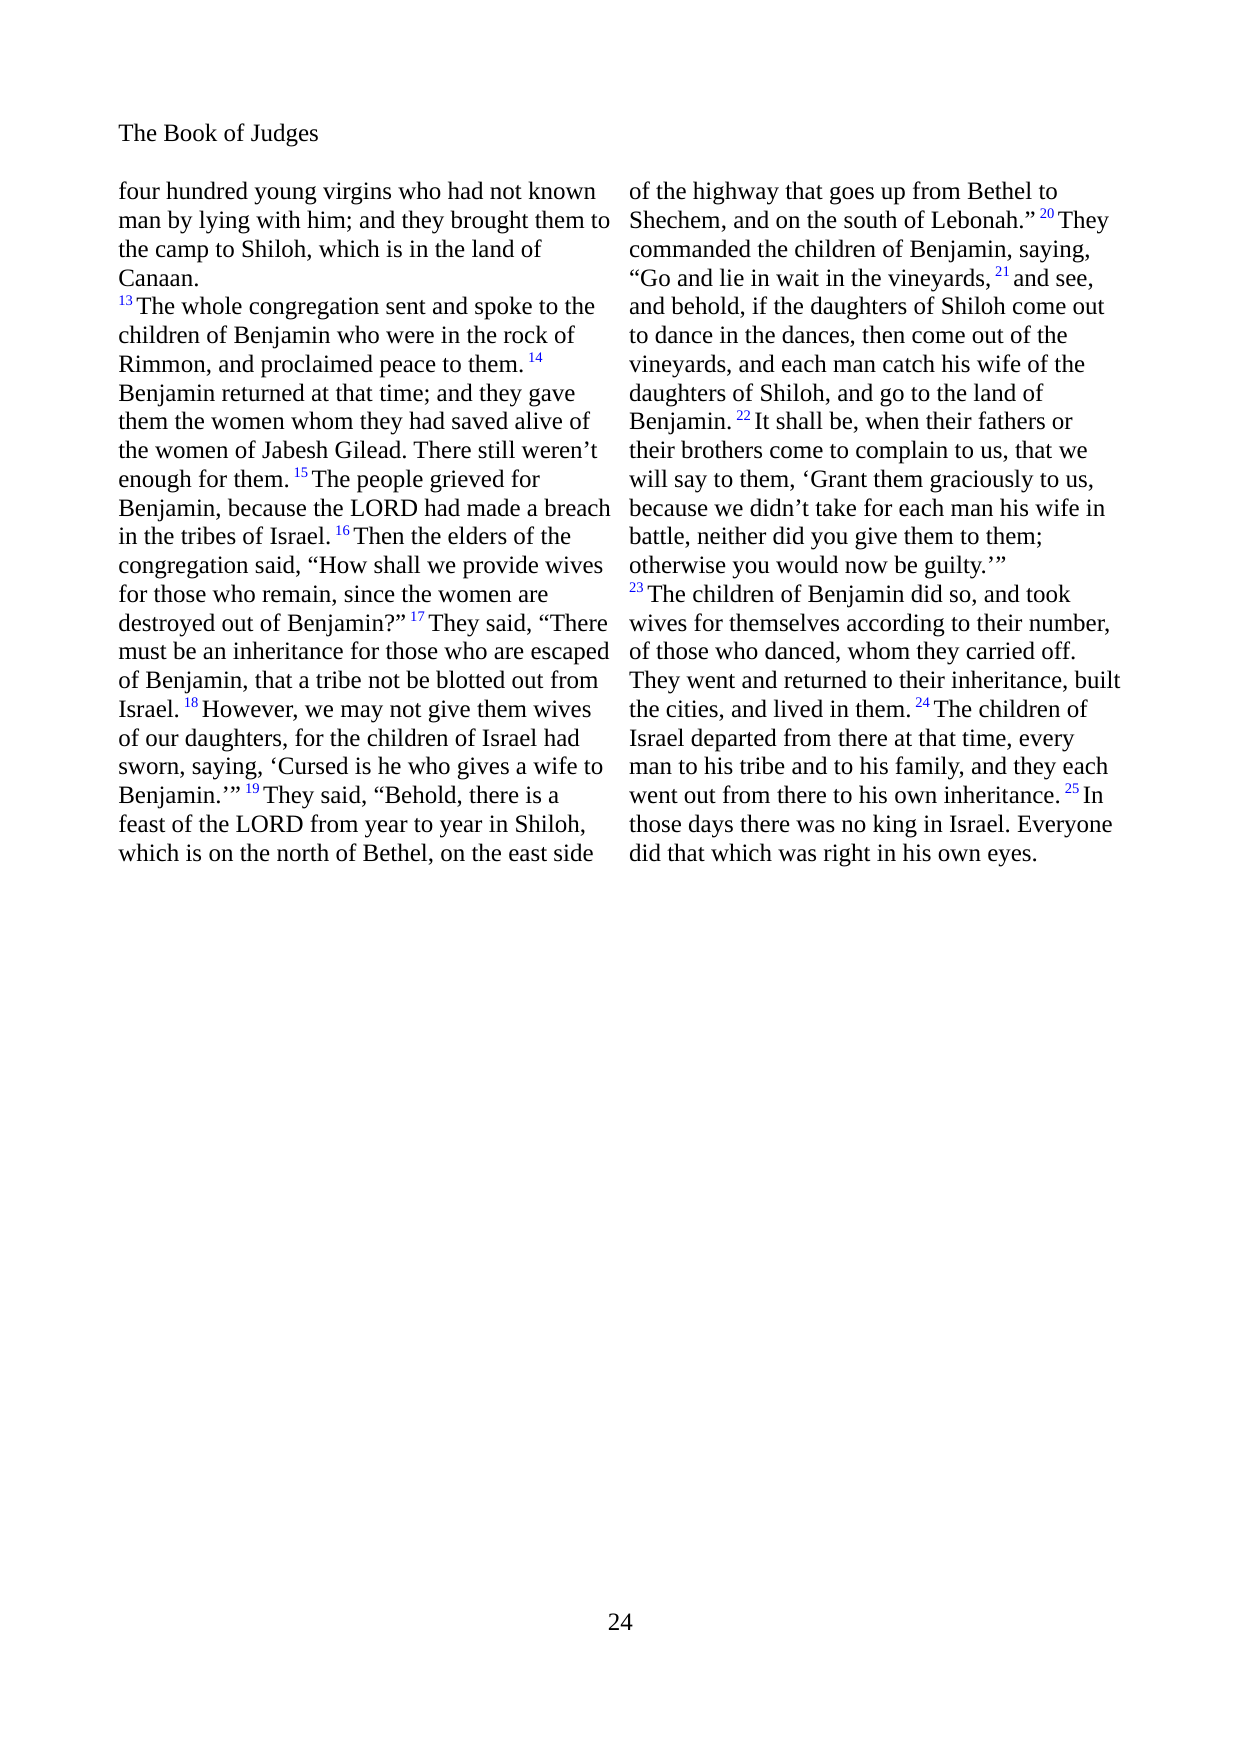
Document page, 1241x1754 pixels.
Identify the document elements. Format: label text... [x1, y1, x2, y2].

text of the highway that goes up from Bethel to Shechem, and on the south of Lebonah.” 20 They commanded the children of Benjamin, saying, “Go and lie in wait in the vineyards, 21 and see, and behold, if the daughters of Shiloh come out to dance in the dances, then come out of the vineyards, and each man catch his wife of the daughters of Shiloh, and go to the land of Benjamin. 22 It shall be, when their fathers or their brothers come to complain to us, that we will say to them, ‘Grant them graciously to us, because we didn’t take for each man his wife in battle, neither did you give them to them; otherwise you would now be guilty.’” [629, 176, 1122, 579]
text four hundred young virgins who had not known man by lying with him; and they brought them to the camp to Shiloh, which is in the land of Canaan. [118, 176, 611, 291]
text 13 The whole congregation sent and spoke to the children of Benjamin who were in the rock of Rimmon, and proclaimed peace to them. 14 Benjamin returned at that time; and they gave them the women whom they had saved alive of the women of Jabesh Gilead. There still weren’t enough for them. 15 The people grieved for Benjamin, because the LORD had made a breach in the tribes of Israel. 16 Then the elders of the congregation said, “How shall we provide wives for those who remain, since the women are destroyed out of Benjamin?” 17 They said, “There must be an inheritance for those who are escaped of Benjamin, that a tribe not be blotted out from Israel. 18 However, we may not give them wives of our daughters, for the children of Israel had sworn, saying, ‘Cursed is he who gives a wife to Benjamin.’” 19 They said, “Behold, there is a feast of the LORD from year to year in Shiloh, which is on the north of Bethel, on the east side [118, 291, 611, 866]
text 23 The children of Benjamin did so, and took wives for themselves according to their number, of those who danced, whom they carried off. They went and returned to their inheritance, built the cities, and lived in them. 24 The children of Israel departed from there at that time, every man to his tribe and to his family, and they each went out from there to his own inheritance. 25 In those days there was no king in Israel. Everyone did that which was right in his own eyes. [629, 579, 1122, 866]
